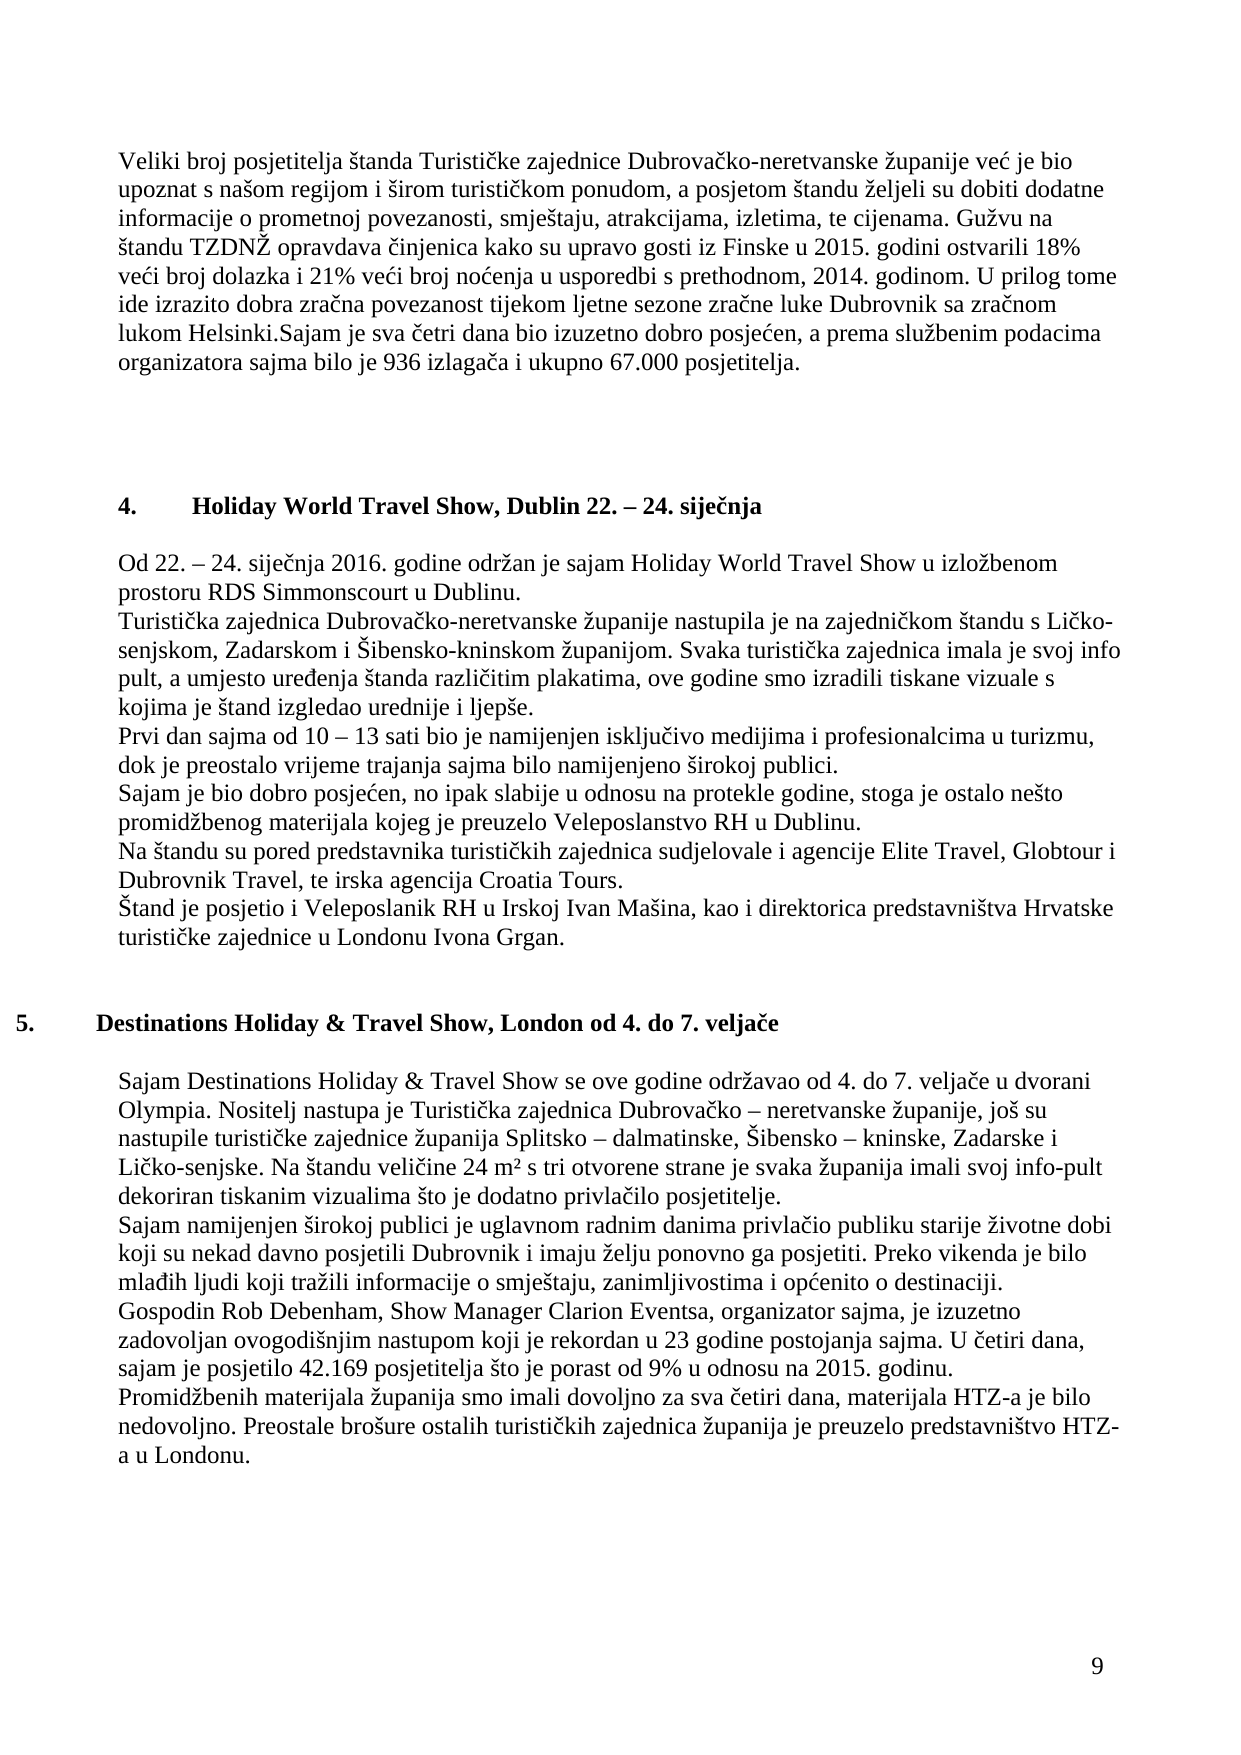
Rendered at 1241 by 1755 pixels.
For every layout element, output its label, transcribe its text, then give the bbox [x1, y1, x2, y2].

text Promidžbenih materijala županija smo imali dovoljno za sva četiri dana, materijala HTZ-a je bilo nedovoljno. Preostale brošure ostalih turističkih zajednica županija je preuzelo predstavništvo HTZ- a u Londonu. [118, 1382, 1122, 1468]
text Ličko-senjske. Na štandu veličine 24 m² s tri otvorene strane je svaka županija imali svoj info-pult dekoriran tiskanim vizualima što je dodatno privlačilo posjetitelje. [118, 1152, 1105, 1210]
text Veliki broj posjetitelja štanda Turističke zajednice Dubrovačko-neretvanske županije već je bio upoznat s našom regijom i širom turističkom ponudom, a posjetom štandu željeli su dobiti dodatne informacije o prometnoj povezanosti, smještaju, atrakcijama, izletima, te cijenama. Gužvu na štandu TZDNŽ opravdava činjenica kako su upravo gosti iz Finske u 2015. godini ostvarili 18% veći broj dolazka i 21% veći broj noćenja u usporedbi s prethodnom, 2014. godinom. U prilog tome ide izrazito dobra zračna povezanost tijekom ljetne sezone zračne luke Dubrovnik sa zračnom [118, 146, 1118, 318]
text Sajam je bio dobro posjećen, no ipak slabije u odnosu na protekle godine, stoga je ostalo nešto promidžbenog materijala kojeg je preuzelo Veleposlanstvo RH u Dublinu. [118, 778, 1066, 836]
text Od 22. – 24. siječnja 2016. godine održan je sajam Holiday World Travel Show u izložbenom prostoru RDS Simmonscourt u Dublinu. [118, 548, 1060, 606]
list Holiday World Travel Show, Dublin 22. – 24. siječnja [118, 491, 1147, 519]
text lukom Helsinki.Sajam je sva četri dana bio izuzetno dobro posjećen, a prema službenim podacima organizatora sajma bilo je 936 izlagača i ukupno 67.000 posjetitelja. [118, 318, 1104, 376]
text Štand je posjetio i Veleposlanik RH u Irskoj Ivan Mašina, kao i direktorica predstavništva Hrvatske turističke zajednice u Londonu Ivona Grgan. [118, 893, 1116, 951]
text Gospodin Rob Debenham, Show Manager Clarion Eventsa, organizator sajma, je izuzetno zadovoljan ovogodišnjim nastupom koji je rekordan u 23 godine postojanja sajma. U četiri dana, sajam je posjetilo 42.169 posjetitelja što je porast od 9% u odnosu na 2015. godinu. [118, 1296, 1087, 1382]
text Sajam namijenjen širokoj publici je uglavnom radnim danima privlačio publiku starije životne dobi koji su nekad davno posjetili Dubrovnik i imaju želju ponovno ga posjetiti. Preko vikenda je bilo mlađih ljudi koji tražili informacije o smještaju, zanimljivostima i općenito o destinaciji. [118, 1210, 1114, 1296]
text Prvi dan sajma od 10 – 13 sati bio je namijenjen isključivo medijima i profesionalcima u turizmu, dok je preostalo vrijeme trajanja sajma bilo namijenjeno širokoj publici. [118, 721, 1097, 778]
text Turistička zajednica Dubrovačko-neretvanske županije nastupila je na zajedničkom štandu s Ličko- senjskom, Zadarskom i Šibensko-kninskom županijom. Svaka turistička zajednica imala je svoj info pult, a umjesto uređenja štanda različitim plakatima, ove godine smo izradili tiskane vizuale s [118, 606, 1123, 692]
text Na štandu su pored predstavnika turističkih zajednica sudjelovale i agencije Elite Travel, Globtour i Dubrovnik Travel, te irska agencija Croatia Tours. [118, 836, 1118, 893]
text kojima je štand izgledao urednije i ljepše. [118, 692, 1147, 721]
list Destinations Holiday & Travel Show, London od 4. do 7. veljače [16, 1008, 1147, 1037]
text Sajam Destinations Holiday & Travel Show se ove godine održavao od 4. do 7. veljače u dvorani Olympia. Nositelj nastupa je Turistička zajednica Dubrovačko – neretvanske županije, još su nastupile turističke zajednice županija Splitsko – dalmatinske, Šibensko – kninske, Zadarske i [118, 1066, 1093, 1152]
